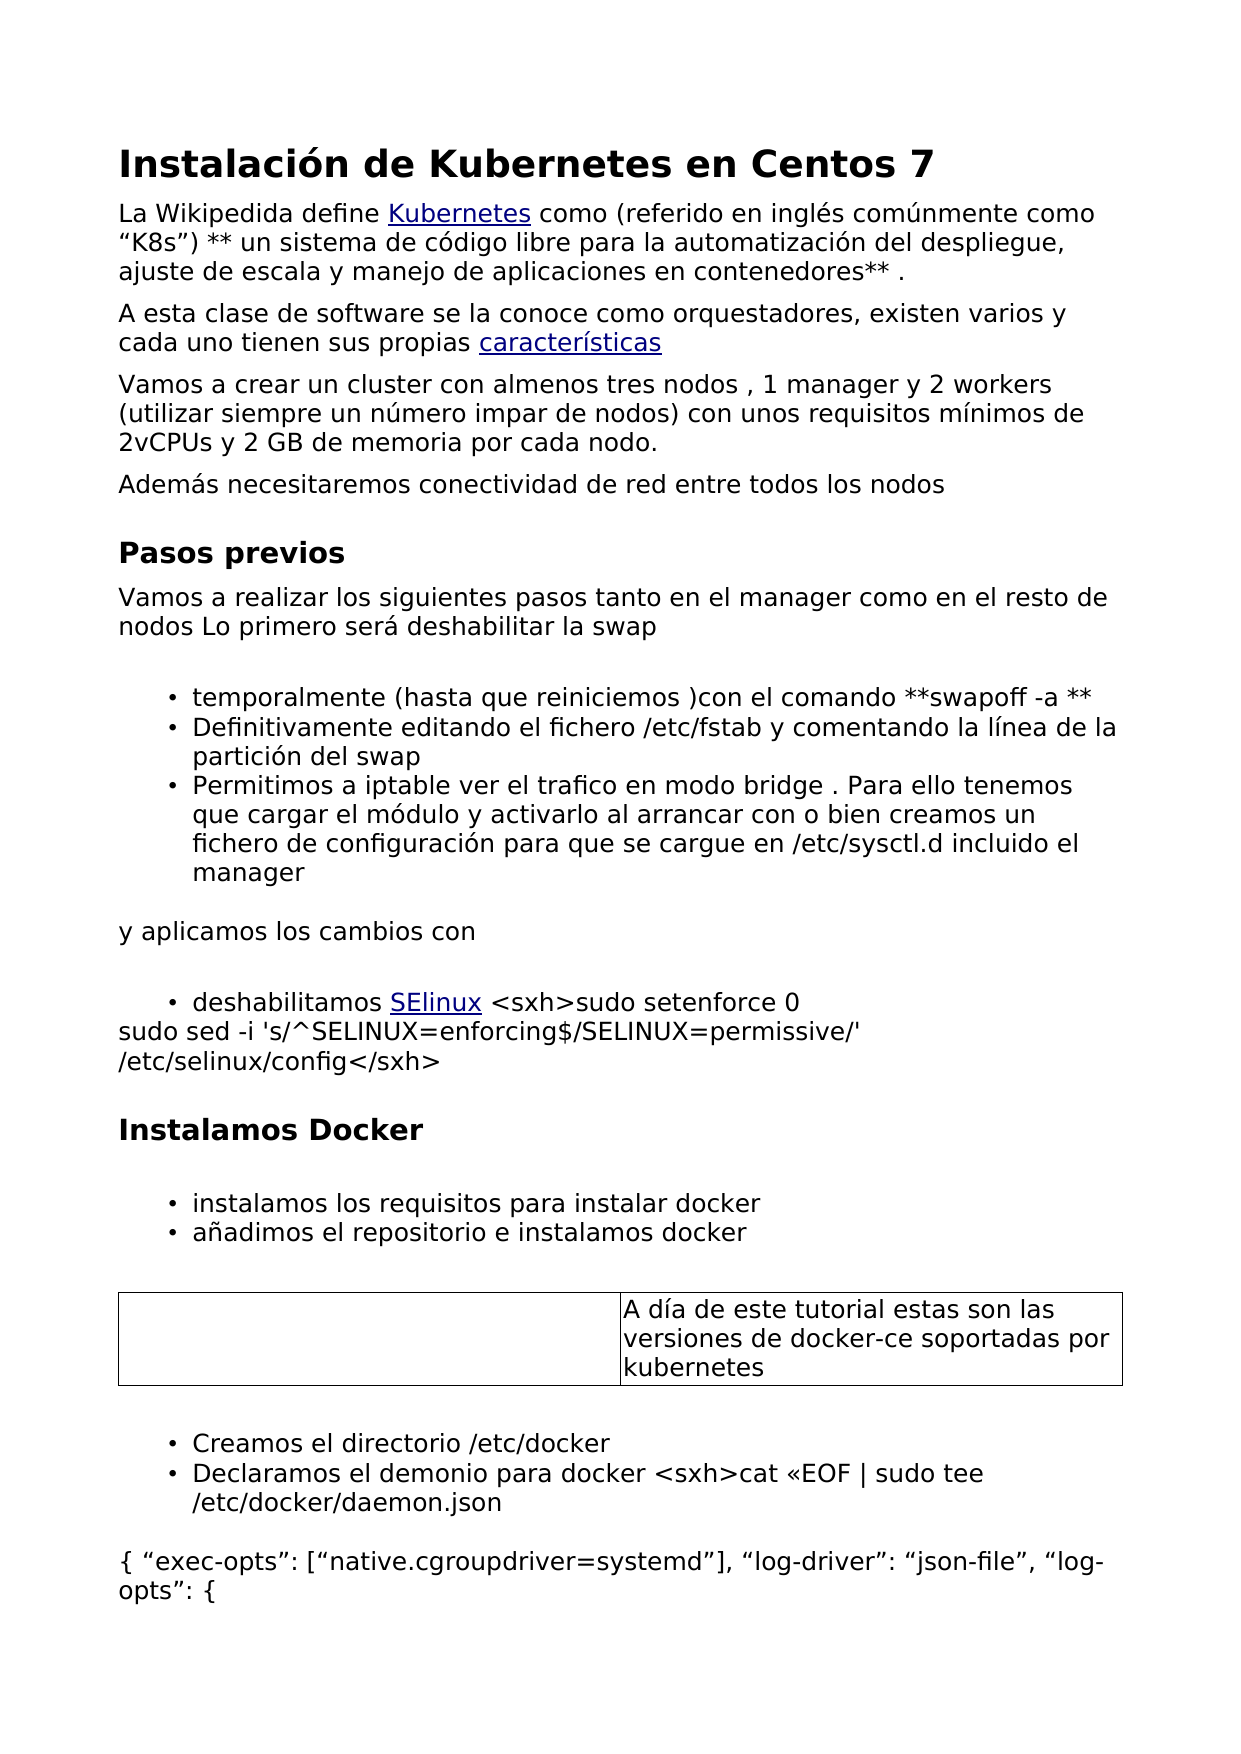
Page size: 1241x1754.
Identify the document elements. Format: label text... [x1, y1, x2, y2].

list temporalmente (hasta que reiniciemos )con el comando **swapoff -a ** [177, 683, 1122, 713]
text y aplicamos los cambios con [118, 917, 1122, 946]
table_header [119, 1293, 620, 1385]
subtitle Pasos previos [118, 537, 1122, 571]
subtitle Instalamos Docker [118, 1113, 1122, 1147]
text Vamos a crear un cluster con almenos tres nodos , 1 manager y 2 workers (utilizar siempre un número impar de nodos) con unos requisitos mínimos de 2vCPUs y 2 GB de memoria por cada nodo. [118, 370, 1122, 458]
list añadimos el repositorio e instalamos docker [177, 1218, 1122, 1248]
list instalamos los requisitos para instalar docker [177, 1189, 1122, 1218]
text A esta clase de software se la conoce como orquestadores, existen varios y cada uno tienen sus propias características [118, 299, 1122, 358]
list Definitivamente editando el fichero /etc/fstab y comentando la línea de la partición del swap [177, 713, 1122, 771]
text { “exec-opts”: [“native.cgroupdriver=systemd”], “log-driver”: “json-file”, “log-opts”: { [118, 1547, 1122, 1605]
table_header A día de este tutorial estas son las versiones de docker-ce soportadas por kubernetes [621, 1293, 1122, 1385]
text sudo sed -i 's/^SELINUX=enforcing$/SELINUX=permissive/' /etc/selinux/config</sxh> [118, 1017, 1122, 1076]
subtitle Instalación de Kubernetes en Centos 7 [118, 143, 1122, 187]
text La Wikipedida define Kubernetes como (referido en inglés comúnmente como “K8s”) ** un sistema de código libre para la automatización del despliegue, ajuste de escala y manejo de aplicaciones en contenedores** . [118, 199, 1122, 287]
list Permitimos a iptable ver el trafico en modo bridge . Para ello tenemos que cargar el módulo y activarlo al arrancar con o bien creamos un fichero de configuración para que se cargue en /etc/sysctl.d incluido el manager [177, 771, 1122, 888]
text Vamos a realizar los siguientes pasos tanto en el manager como en el resto de nodos Lo primero será deshabilitar la swap [118, 583, 1122, 642]
list deshabilitamos SElinux <sxh>sudo setenforce 0 [177, 988, 1122, 1017]
list Creamos el directorio /etc/docker [177, 1430, 1122, 1459]
text Además necesitaremos conectividad de red entre todos los nodos [118, 470, 1122, 499]
list Declaramos el demonio para docker <sxh>cat «EOF | sudo tee /etc/docker/daemon.json [177, 1459, 1122, 1517]
